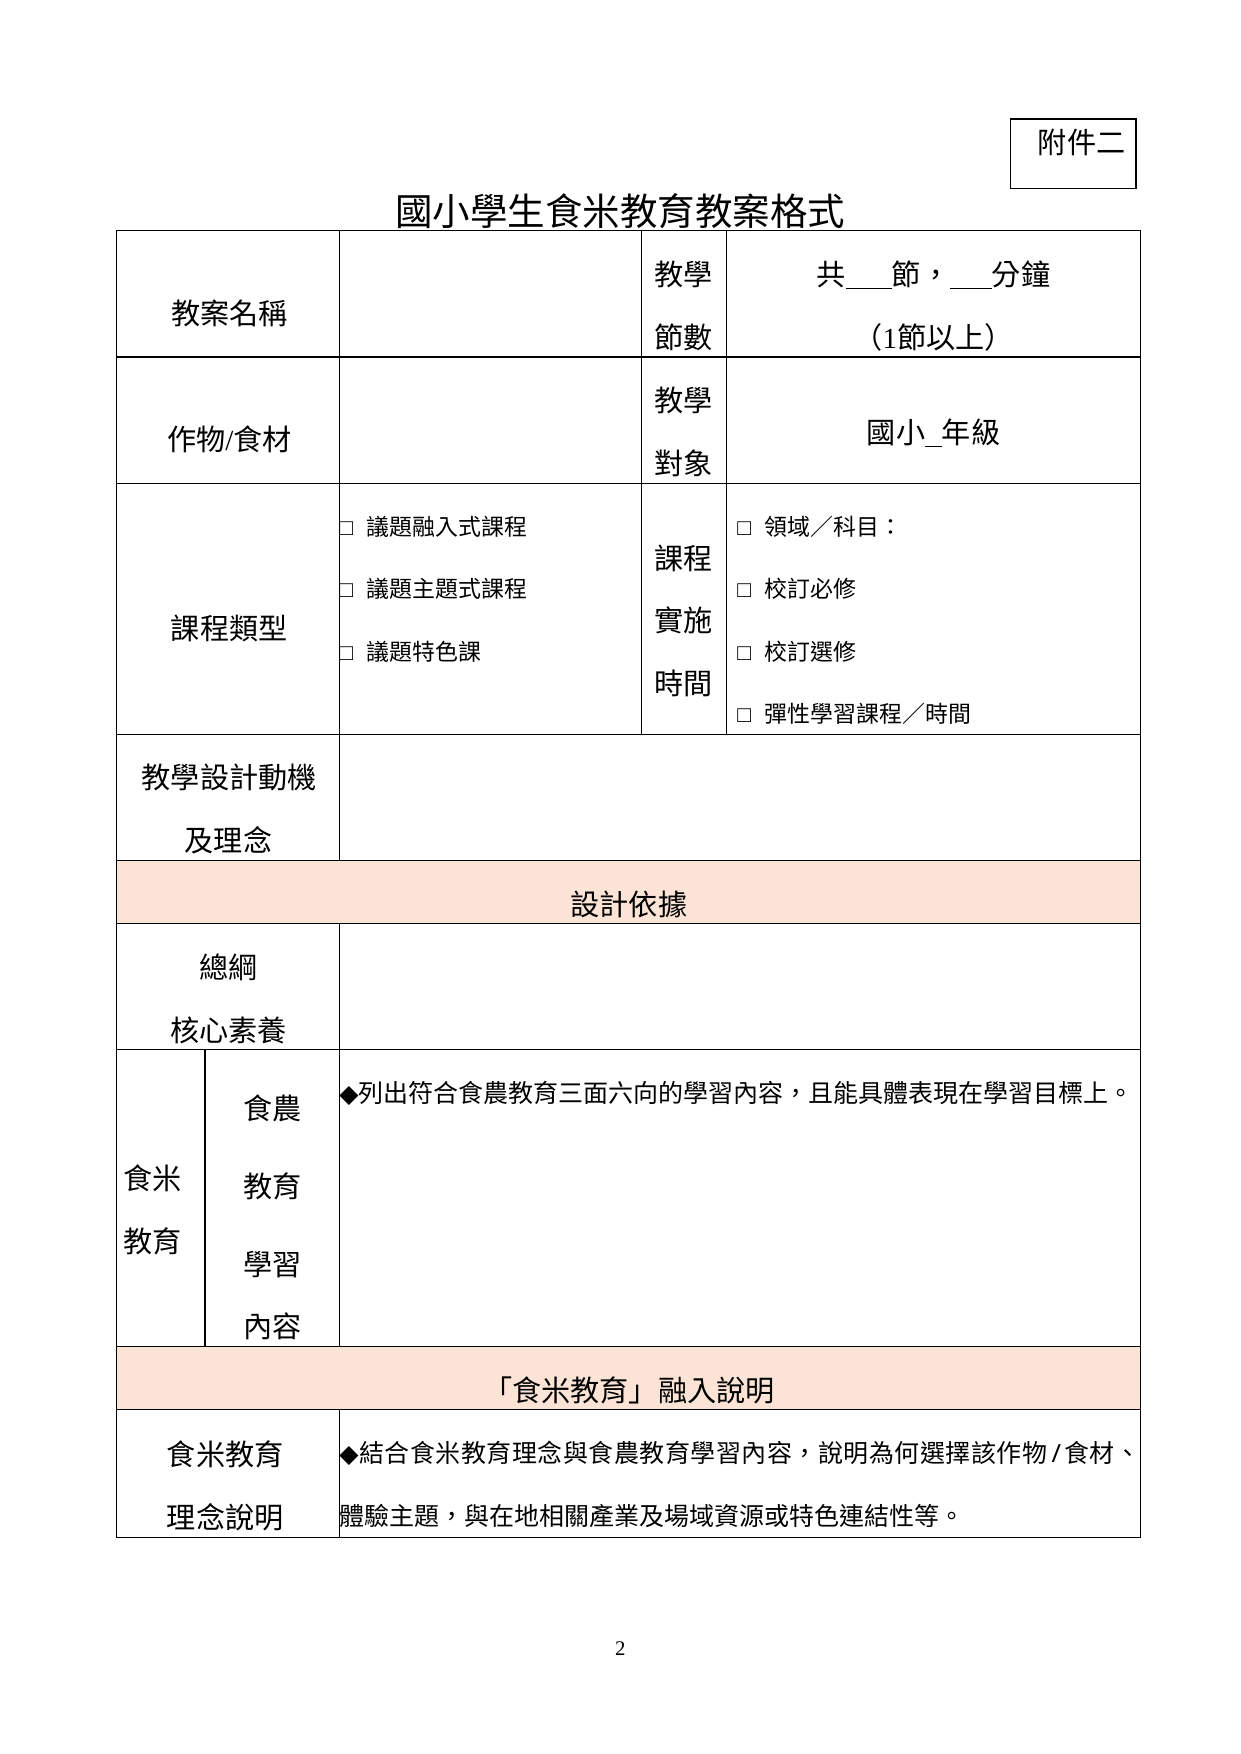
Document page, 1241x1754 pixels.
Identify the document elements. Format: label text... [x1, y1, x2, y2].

table_cell 總綱 核心素養 [117, 924, 339, 1049]
text 附件二 [1038, 120, 1135, 162]
table_cell 食米教育 [117, 1050, 204, 1346]
table_cell 食農 教育 學習 內容 [206, 1050, 339, 1346]
table_cell [340, 924, 1140, 1049]
table_cell ◆列出符合食農教育三面六向的學習內容，且能具體表現在學習目標上。 [340, 1050, 1140, 1346]
table_cell □ 領域／科目： □ 校訂必修 □ 校訂選修 □ 彈性學習課程／時間 [727, 484, 1140, 733]
table_cell 國小 年級 [727, 358, 1140, 482]
text 國小學生食米教育教案格式 [103, 168, 1137, 230]
table_header [340, 231, 641, 356]
table_cell □ 議題融入式課程 □ 議題主題式課程 □ 議題特色課 [340, 484, 641, 733]
table_cell 課程實施時間 [642, 484, 726, 733]
text [1011, 120, 1135, 188]
table_cell 設計依據 [117, 861, 1140, 923]
table_cell 食米教育 理念說明 [117, 1410, 339, 1537]
table_cell 課程類型 [117, 484, 339, 733]
table_cell ◆結合食米教育理念與食農教育學習內容，說明為何選擇該作物/食材、體驗主題，與在地相關產業及場域資源或特色連結性等。 [340, 1410, 1140, 1537]
table_cell 「食米教育」融入說明 [117, 1347, 1140, 1409]
table_header 共 節， 分鐘 （1節以上） [727, 231, 1140, 356]
table_cell [340, 735, 1140, 859]
table_cell [340, 358, 641, 482]
table_cell 作物/食材 [117, 358, 339, 482]
table_header 教學 節數 [642, 231, 726, 356]
table_cell 教學設計動機 及理念 [117, 735, 339, 859]
table_cell 教學 對象 [642, 358, 726, 482]
table_header 教案名稱 [117, 231, 339, 356]
